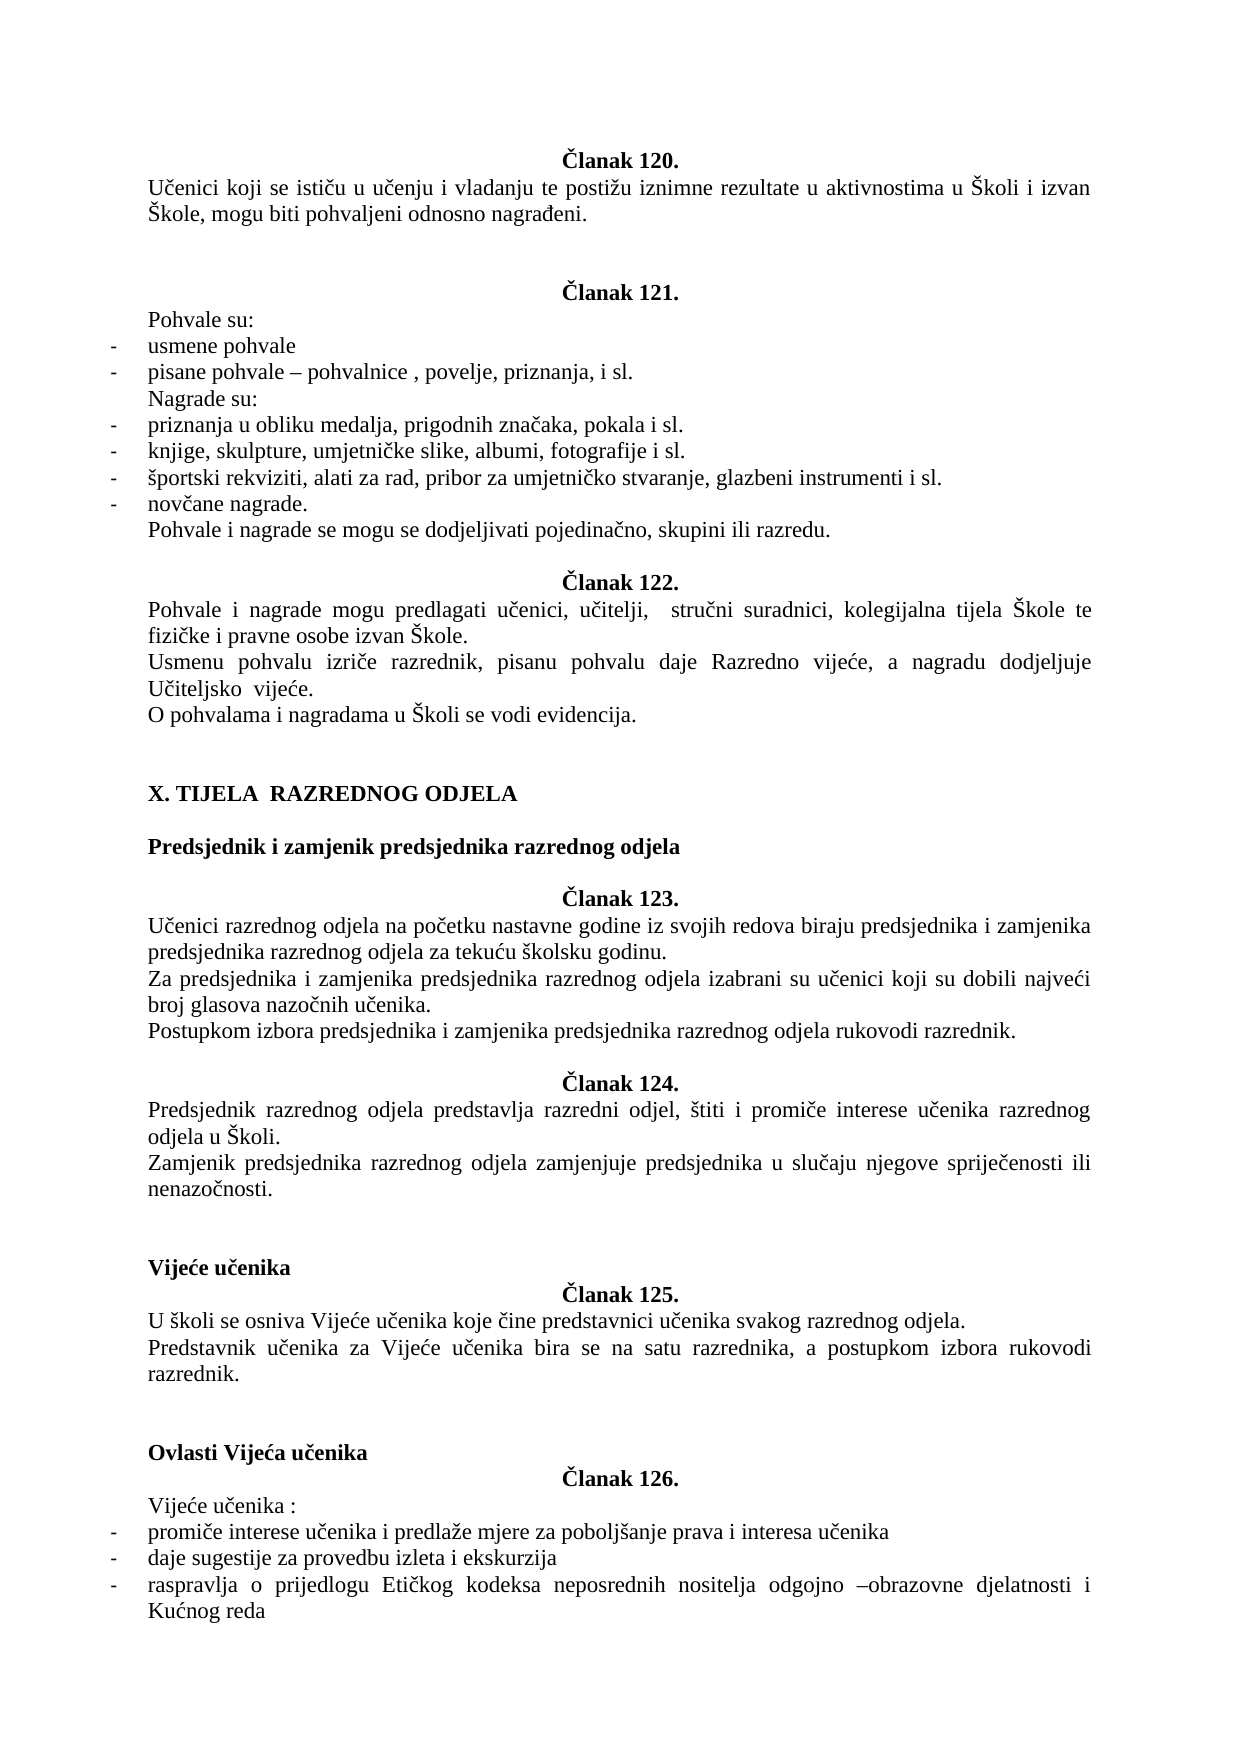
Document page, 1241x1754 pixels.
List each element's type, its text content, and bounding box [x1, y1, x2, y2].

list promiče interese učenika i predlaže mjere za poboljšanje prava i interesa učenika [110, 1518, 1093, 1544]
text Članak 125. [148, 1281, 1093, 1307]
text Za predsjednika i zamjenika predsjednika razrednog odjela izabrani su učenici koji su dobili najveći broj glasova nazočnih učenika. [148, 964, 1093, 1017]
list knjige, skulpture, umjetničke slike, albumi, fotografije i sl. [110, 437, 1093, 464]
text Članak 123. [148, 886, 1093, 912]
text Pohvale i nagrade mogu predlagati učenici, učitelji, stručni suradnici, kolegijalna tijela Škole te fizičke i pravne osobe izvan Škole. [148, 596, 1093, 648]
text Ovlasti Vijeća učenika [148, 1439, 1093, 1465]
text Pohvale i nagrade se mogu se dodjeljivati pojedinačno, skupini ili razredu. [148, 517, 1093, 543]
text Predstavnik učenika za Vijeće učenika bira se na satu razrednika, a postupkom izbora rukovodi razrednik. [148, 1333, 1093, 1386]
text O pohvalama i nagradama u Školi se vodi evidencija. [148, 701, 1093, 727]
text Zamjenik predsjednika razrednog odjela zamjenjuje predsjednika u slučaju njegove spriječenosti ili nenazočnosti. [148, 1149, 1093, 1202]
list raspravlja o prijedlogu Etičkog kodeksa neposrednih nositelja odgojno –obrazovne djelatnosti i Kućnog reda [110, 1571, 1093, 1623]
text Predsjednik razrednog odjela predstavlja razredni odjel, štiti i promiče interese učenika razrednog odjela u Školi. [148, 1096, 1093, 1149]
text Usmenu pohvalu izriče razrednik, pisanu pohvalu daje Razredno vijeće, a nagradu dodjeljuje Učiteljsko vijeće. [148, 648, 1093, 701]
text Članak 126. [148, 1465, 1093, 1492]
text Učenici koji se ističu u učenju i vladanju te postižu iznimne rezultate u aktivnostima u Školi i izvan Škole, mogu biti pohvaljeni odnosno nagrađeni. [148, 174, 1093, 227]
list novčane nagrade. [110, 490, 1093, 517]
text Predsjednik i zamjenik predsjednika razrednog odjela [148, 833, 1093, 859]
list priznanja u obliku medalja, prigodnih značaka, pokala i sl. [110, 411, 1093, 437]
text X. TIJELA RAZREDNOG ODJELA [148, 780, 1093, 806]
text U školi se osniva Vijeće učenika koje čine predstavnici učenika svakog razrednog odjela. [148, 1307, 1093, 1333]
list daje sugestije za provedbu izleta i ekskurzija [110, 1544, 1093, 1571]
text Postupkom izbora predsjednika i zamjenika predsjednika razrednog odjela rukovodi razrednik. [148, 1017, 1093, 1044]
text Nagrade su: [148, 385, 1093, 411]
text Članak 120. [148, 148, 1093, 174]
text Članak 122. [148, 569, 1093, 596]
text Članak 124. [148, 1070, 1093, 1096]
text Učenici razrednog odjela na početku nastavne godine iz svojih redova biraju predsjednika i zamjenika predsjednika razrednog odjela za tekuću školsku godinu. [148, 912, 1093, 964]
text Pohvale su: [148, 306, 1093, 332]
list pisane pohvale – pohvalnice , povelje, priznanja, i sl. [110, 358, 1093, 385]
list usmene pohvale [110, 332, 1093, 358]
text Vijeće učenika [148, 1254, 1093, 1281]
text Vijeće učenika : [148, 1492, 1093, 1518]
text Članak 121. [148, 279, 1093, 306]
list športski rekviziti, alati za rad, pribor za umjetničko stvaranje, glazbeni instrumenti i sl. [110, 464, 1093, 490]
